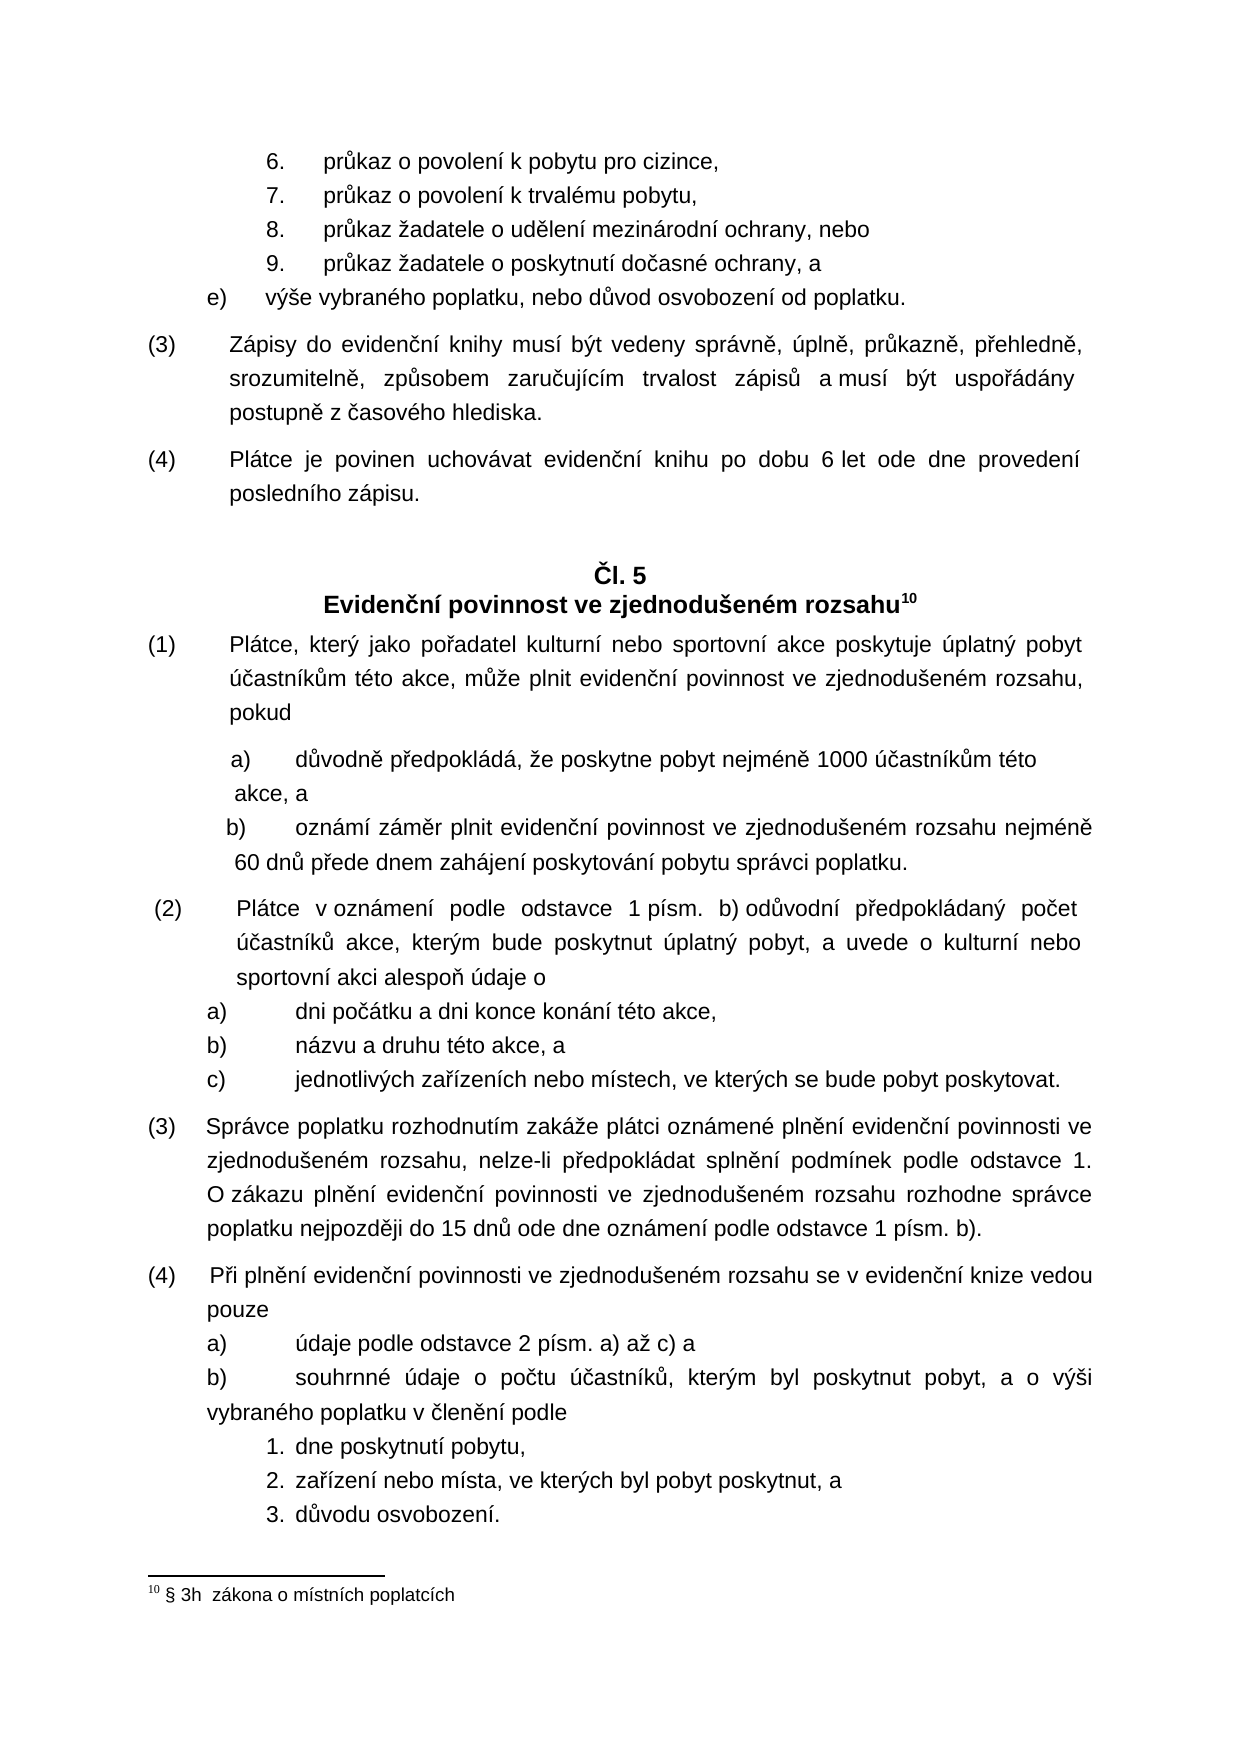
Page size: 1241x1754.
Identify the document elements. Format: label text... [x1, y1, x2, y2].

subtitle 7. průkaz o povolení k trvalému pobytu, [266, 182, 1093, 208]
subtitle 1. dne poskytnutí pobytu, [266, 1433, 1093, 1459]
subtitle b) názvu a druhu této akce, a [207, 1032, 1093, 1058]
subtitle Evidenční povinnost ve zjednodušeném rozsahu [148, 590, 1093, 618]
subtitle a) důvodně předpokládá, že poskytne pobyt nejméně 1000 účastníkům této akce, a [148, 746, 1093, 806]
list (4) Plátce je povinen uchovávat evidenční knihu po dobu 6 let ode dne provedení posledního zápisu. [148, 446, 1093, 506]
subtitle 9. průkaz žadatele o poskytnutí dočasné ochrany, a [266, 250, 1093, 276]
list (3) Zápisy do evidenční knihy musí být vedeny správně, úplně, průkazně, přehledně, srozumitelně, způsobem zaručujícím trvalost zápisů a musí být uspořádány postupně z časového hlediska. [148, 331, 1093, 426]
subtitle e) výše vybraného poplatku, nebo důvod osvobození od poplatku. [207, 284, 1093, 311]
subtitle 2. zařízení nebo místa, ve kterých byl pobyt poskytnut, a [266, 1467, 1093, 1493]
subtitle 3. důvodu osvobození. [266, 1501, 1093, 1527]
subtitle 6. průkaz o povolení k pobytu pro cizince, [266, 148, 1093, 174]
text (4) Při plnění evidenční povinnosti ve zjednodušeném rozsahu se v evidenční knize vedou pouze [148, 1262, 1093, 1322]
subtitle c) jednotlivých zařízeních nebo místech, ve kterých se bude pobyt poskytovat. [207, 1066, 1093, 1092]
text (3) Správce poplatku rozhodnutím zakáže plátci oznámené plnění evidenční povinnosti ve zjednodušeném rozsahu, nelze-li předpokládat splnění podmínek podle odstavce 1. O zákazu plnění evidenční povinnosti ve zjednodušeném rozsahu rozhodne správce poplatku nejpozději do 15 dnů ode dne oznámení podle odstavce 1 písm. b). [148, 1113, 1093, 1241]
list (2) Plátce v oznámení podle odstavce 1 písm. b) odůvodní předpokládaný počet účastníků akce, kterým bude poskytnut úplatný pobyt, a uvede o kulturní nebo sportovní akci alespoň údaje o [148, 895, 1093, 990]
subtitle b) souhrnné údaje o počtu účastníků, kterým byl poskytnut pobyt, a o výši vybraného poplatku v členění podle [207, 1364, 1093, 1425]
subtitle b) oznámí záměr plnit evidenční povinnost ve zjednodušeném rozsahu nejméně 60 dnů přede dnem zahájení poskytování pobytu správci poplatku. [207, 814, 1093, 875]
subtitle 8. průkaz žadatele o udělení mezinárodní ochrany, nebo [266, 216, 1093, 242]
subtitle a) dni počátku a dni konce konání této akce, [207, 998, 1093, 1024]
list § 3h zákona o místních poplatcích [148, 1582, 1093, 1606]
text Čl. 5 [148, 561, 1093, 590]
subtitle a) údaje podle odstavce 2 písm. a) až c) a [207, 1330, 1093, 1356]
subtitle (1) Plátce, který jako pořadatel kulturní nebo sportovní akce poskytuje úplatný pobyt účastníkům této akce, může plnit evidenční povinnost ve zjednodušeném rozsahu, pokud [148, 631, 1093, 726]
